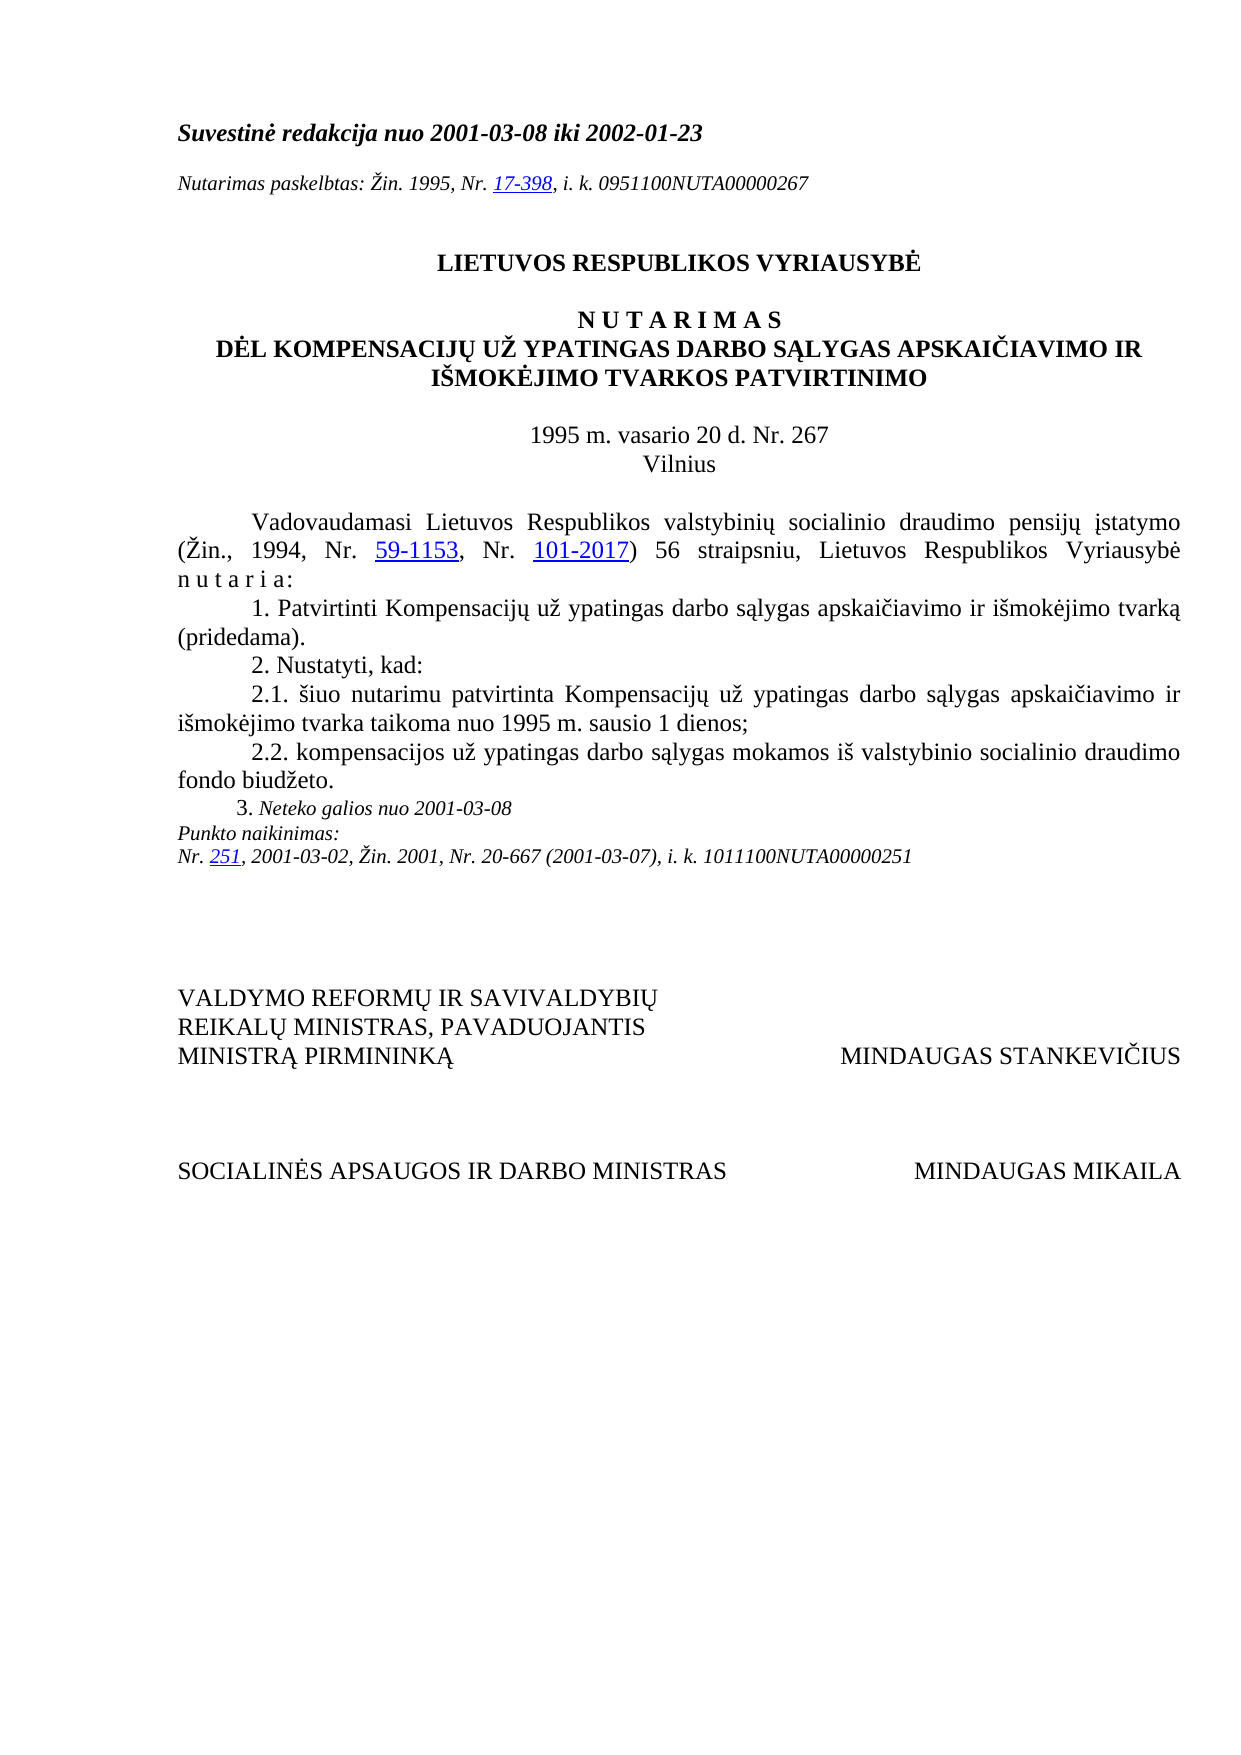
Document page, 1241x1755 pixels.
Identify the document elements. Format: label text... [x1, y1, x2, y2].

text Vilnius [177, 449, 1181, 478]
text LIETUVOS RESPUBLIKOS VYRIAUSYBĖ [177, 248, 1181, 277]
text Nr. 251, 2001-03-02, Žin. 2001, Nr. 20-667 (2001-03-07), i. k. 1011100NUTA00000251 [177, 844, 1181, 868]
text 1995 m. vasario 20 d. Nr. 267 [177, 420, 1181, 449]
text Punkto naikinimas: [177, 820, 1181, 844]
text N U T A R I M A S [177, 305, 1181, 334]
text Ministrą Pirmininką Mindaugas Stankevičius [177, 1041, 1181, 1070]
text 2. Nustatyti, kad: [177, 650, 1181, 679]
text 3. Neteko galios nuo 2001-03-08 [177, 794, 1181, 820]
text Valdymo reformų ir savivaldybių [177, 983, 1181, 1012]
text 2.2. kompensacijos už ypatingas darbo sąlygas mokamos iš valstybinio socialinio draudimo fondo biudžeto. [177, 737, 1181, 794]
text reikalų ministras, pavaduojantis [177, 1012, 1181, 1041]
text Suvestinė redakcija nuo 2001-03-08 iki 2002-01-23 [177, 118, 1181, 147]
text 2.1. šiuo nutarimu patvirtinta Kompensacijų už ypatingas darbo sąlygas apskaičiavimo ir išmokėjimo tvarka taikoma nuo 1995 m. sausio 1 dienos; [177, 679, 1181, 737]
text 1. Patvirtinti Kompensacijų už ypatingas darbo sąlygas apskaičiavimo ir išmokėjimo tvarką (pridedama). [177, 593, 1181, 650]
text Socialinės apsaugos ir darbo ministras Mindaugas Mikaila [177, 1156, 1181, 1185]
text DĖL KOMPENSACIJŲ UŽ YPATINGAS DARBO SĄLYGAS APSKAIČIAVIMO IR IŠMOKĖJIMO TVARKOS PATVIRTINIMO [177, 334, 1181, 392]
text Vadovaudamasi Lietuvos Respublikos valstybinių socialinio draudimo pensijų įstatymo (Žin., 1994, Nr. 59-1153, Nr. 101-2017) 56 straipsniu, Lietuvos Respublikos Vyriausybė nutaria: [177, 507, 1181, 593]
text Nutarimas paskelbtas: Žin. 1995, Nr. 17-398, i. k. 0951100NUTA00000267 [177, 171, 1181, 195]
